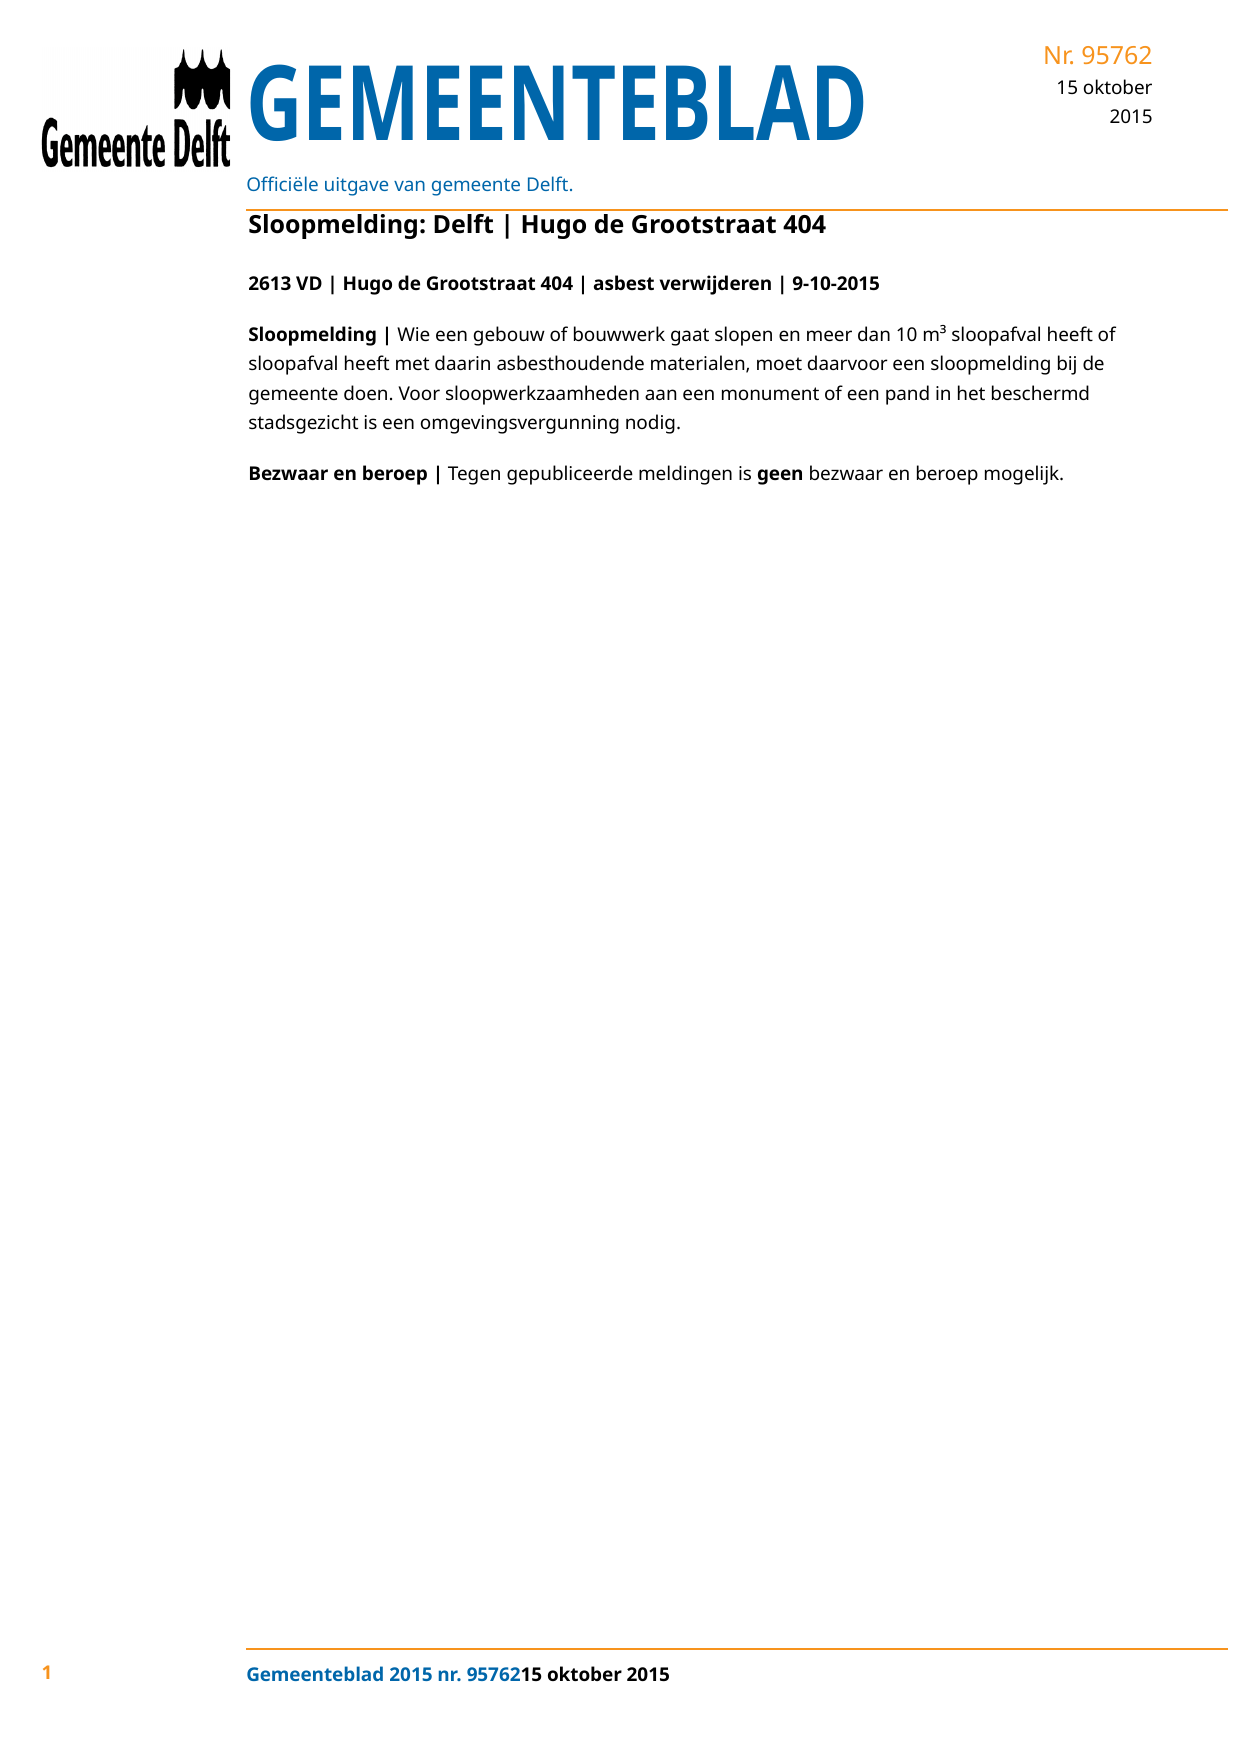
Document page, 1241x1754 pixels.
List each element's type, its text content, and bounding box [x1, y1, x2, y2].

text 2613 VD | Hugo de Grootstraat 404 | asbest verwijderen | 9-10-2015 [248, 270, 1152, 296]
text Sloopmelding: Delft | Hugo de Grootstraat 404 [248, 211, 1152, 241]
text Sloopmelding | Wie een gebouw of bouwwerk gaat slopen en meer dan 10 m³ sloopafval heeft of sloopafval heeft met daarin asbesthoudende materialen, moet daarvoor een sloopmelding bij de gemeente doen. Voor sloopwerkzaamheden aan een monument of een pand in het beschermd stadsgezicht is een omgevingsvergunning nodig. [248, 321, 1152, 435]
text Bezwaar en beroep | Tegen gepubliceerde meldingen is geen bezwaar en beroep mogelijk. [248, 460, 1152, 486]
picture [41, 47, 231, 172]
